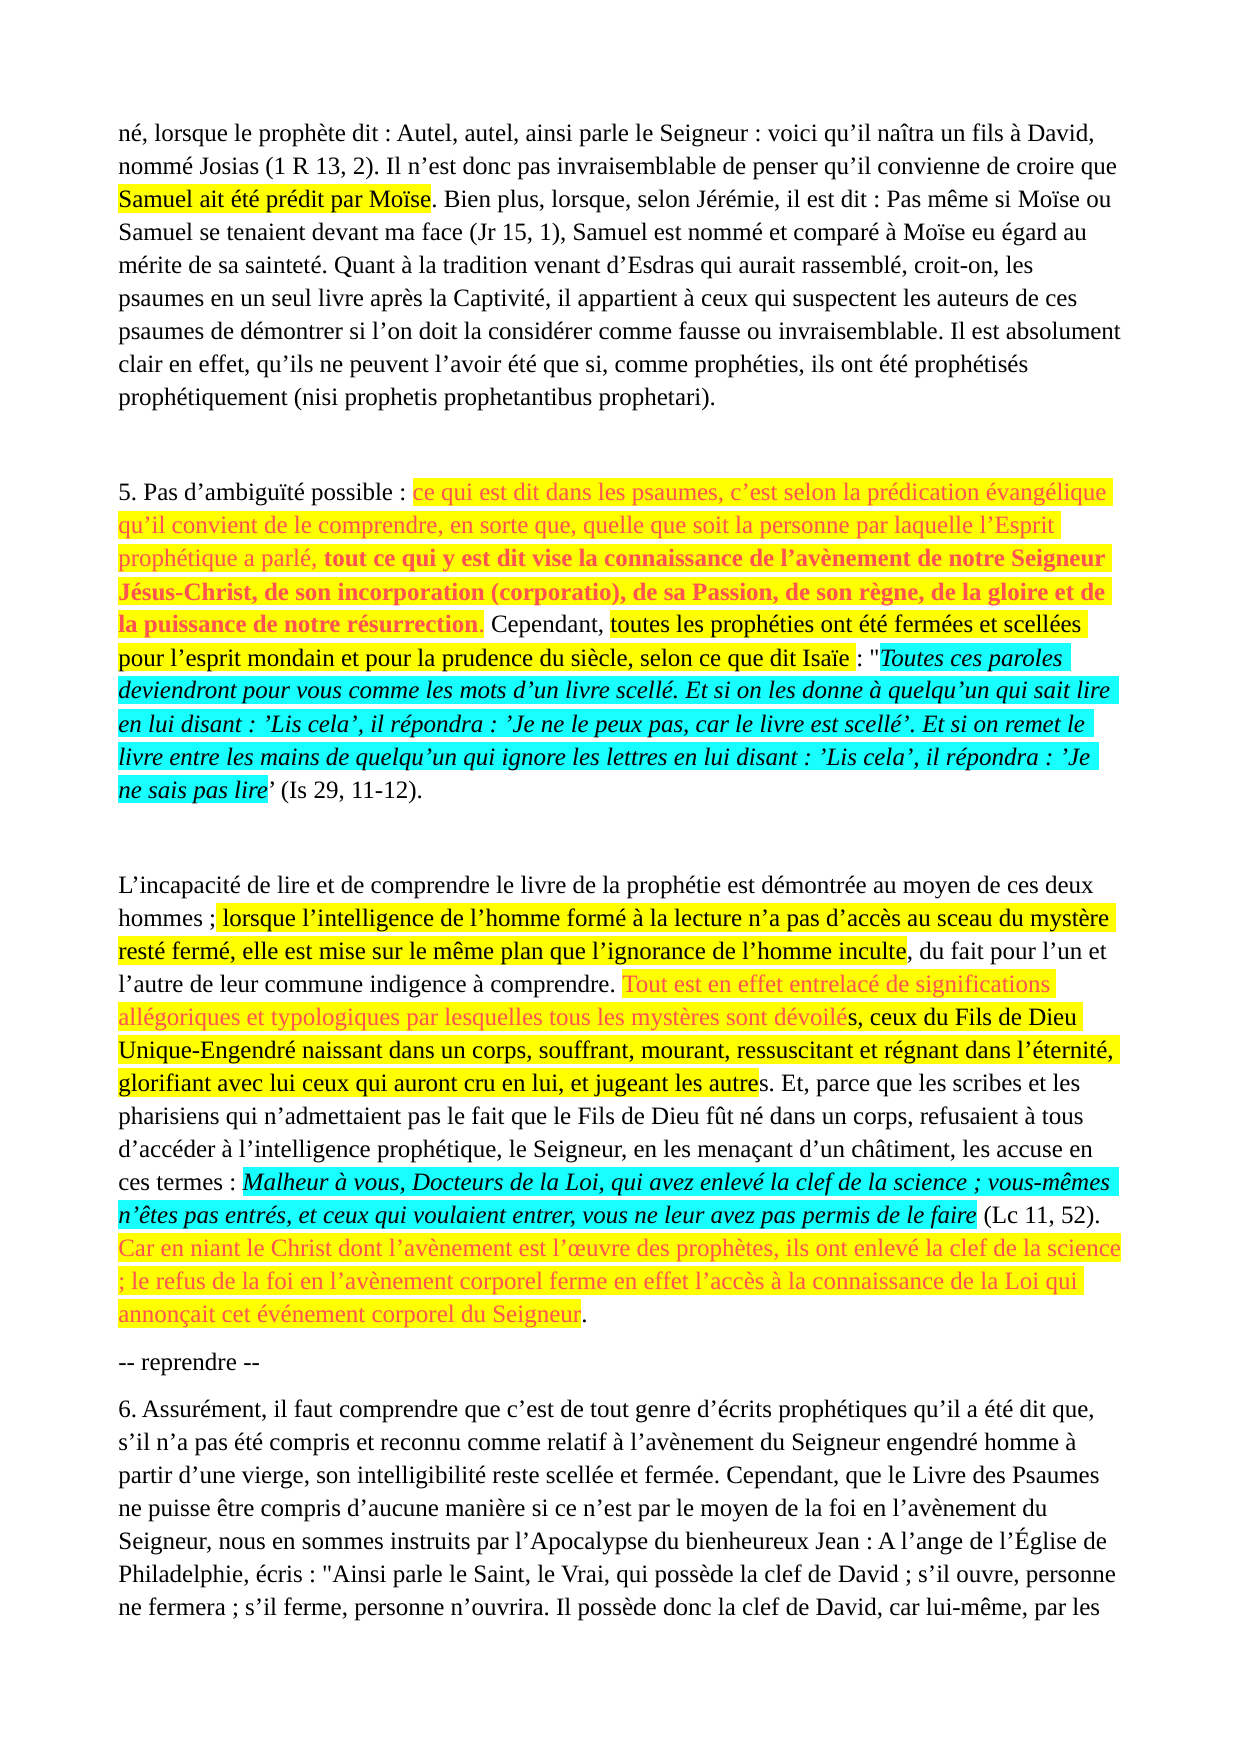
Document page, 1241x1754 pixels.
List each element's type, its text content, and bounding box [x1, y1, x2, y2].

text L’incapacité de lire et de comprendre le livre de la prophétie est démontrée au moyen de ces deux hommes ; lorsque l’intelligence de l’homme formé à la lecture n’a pas d’accès au sceau du mystère resté fermé, elle est mise sur le même plan que l’ignorance de l’homme inculte, du fait pour l’un et l’autre de leur commune indigence à comprendre. Tout est en effet entrelacé de significations allégoriques et typologiques par lesquelles tous les mystères sont dévoilés, ceux du Fils de Dieu Unique-Engendré naissant dans un corps, souffrant, mourant, ressuscitant et régnant dans l’éternité, glorifiant avec lui ceux qui auront cru en lui, et jugeant les autres. Et, parce que les scribes et les pharisiens qui n’admettaient pas le fait que le Fils de Dieu fût né dans un corps, refusaient à tous d’accéder à l’intelligence prophétique, le Seigneur, en les menaçant d’un châtiment, les accuse en ces termes : Malheur à vous, Docteurs de la Loi, qui avez enlevé la clef de la science ; vous-mêmes n’êtes pas entrés, et ceux qui voulaient entrer, vous ne leur avez pas permis de le faire (Lc 11, 52). Car en niant le Christ dont l’avènement est l’œuvre des prophètes, ils ont enlevé la clef de la science ; le refus de la foi en l’avènement corporel ferme en effet l’accès à la connaissance de la Loi qui annonçait cet événement corporel du Seigneur. [118, 870, 1122, 1328]
text 5. Pas d’ambiguïté possible : ce qui est dit dans les psaumes, c’est selon la prédication évangélique qu’il convient de le comprendre, en sorte que, quelle que soit la personne par laquelle l’Esprit prophétique a parlé, tout ce qui y est dit vise la connaissance de l’avènement de notre Seigneur Jésus-Christ, de son incorporation (corporatio), de sa Passion, de son règne, de la gloire et de la puissance de notre résurrection. Cependant, toutes les prophéties ont été fermées et scellées pour l’esprit mondain et pour la prudence du siècle, selon ce que dit Isaïe : "Toutes ces paroles deviendront pour vous comme les mots d’un livre scellé. Et si on les donne à quelqu’un qui sait lire en lui disant : ’Lis cela’, il répondra : ’Je ne le peux pas, car le livre est scellé’. Et si on remet le livre entre les mains de quelqu’un qui ignore les lettres en lui disant : ’Lis cela’, il répondra : ’Je ne sais pas lire’ (Is 29, 11-12). [118, 477, 1122, 803]
text né, lorsque le prophète dit : Autel, autel, ainsi parle le Seigneur : voici qu’il naîtra un fils à David, nommé Josias (1 R 13, 2). Il n’est donc pas invraisemblable de penser qu’il convienne de croire que Samuel ait été prédit par Moïse. Bien plus, lorsque, selon Jérémie, il est dit : Pas même si Moïse ou Samuel se tenaient devant ma face (Jr 15, 1), Samuel est nommé et comparé à Moïse eu égard au mérite de sa sainteté. Quant à la tradition venant d’Esdras qui aurait rassemblé, croit-on, les psaumes en un seul livre après la Captivité, il appartient à ceux qui suspectent les auteurs de ces psaumes de démontrer si l’on doit la considérer comme fausse ou invraisemblable. Il est absolument clair en effet, qu’ils ne peuvent l’avoir été que si, comme prophéties, ils ont été prophétisés prophétiquement (nisi prophetis prophetantibus prophetari). [118, 118, 1122, 411]
text -- reprendre -- [118, 1347, 1122, 1376]
text 6. Assurément, il faut comprendre que c’est de tout genre d’écrits prophétiques qu’il a été dit que, s’il n’a pas été compris et reconnu comme relatif à l’avènement du Seigneur engendré homme à partir d’une vierge, son intelligibilité reste scellée et fermée. Cependant, que le Livre des Psaumes ne puisse être compris d’aucune manière si ce n’est par le moyen de la foi en l’avènement du Seigneur, nous en sommes instruits par l’Apocalypse du bienheureux Jean : A l’ange de l’Église de Philadelphie, écris : "Ainsi parle le Saint, le Vrai, qui possède la clef de David ; s’il ouvre, personne ne fermera ; s’il ferme, personne n’ouvrira. Il possède donc la clef de David, car lui-même, par les [118, 1394, 1122, 1621]
